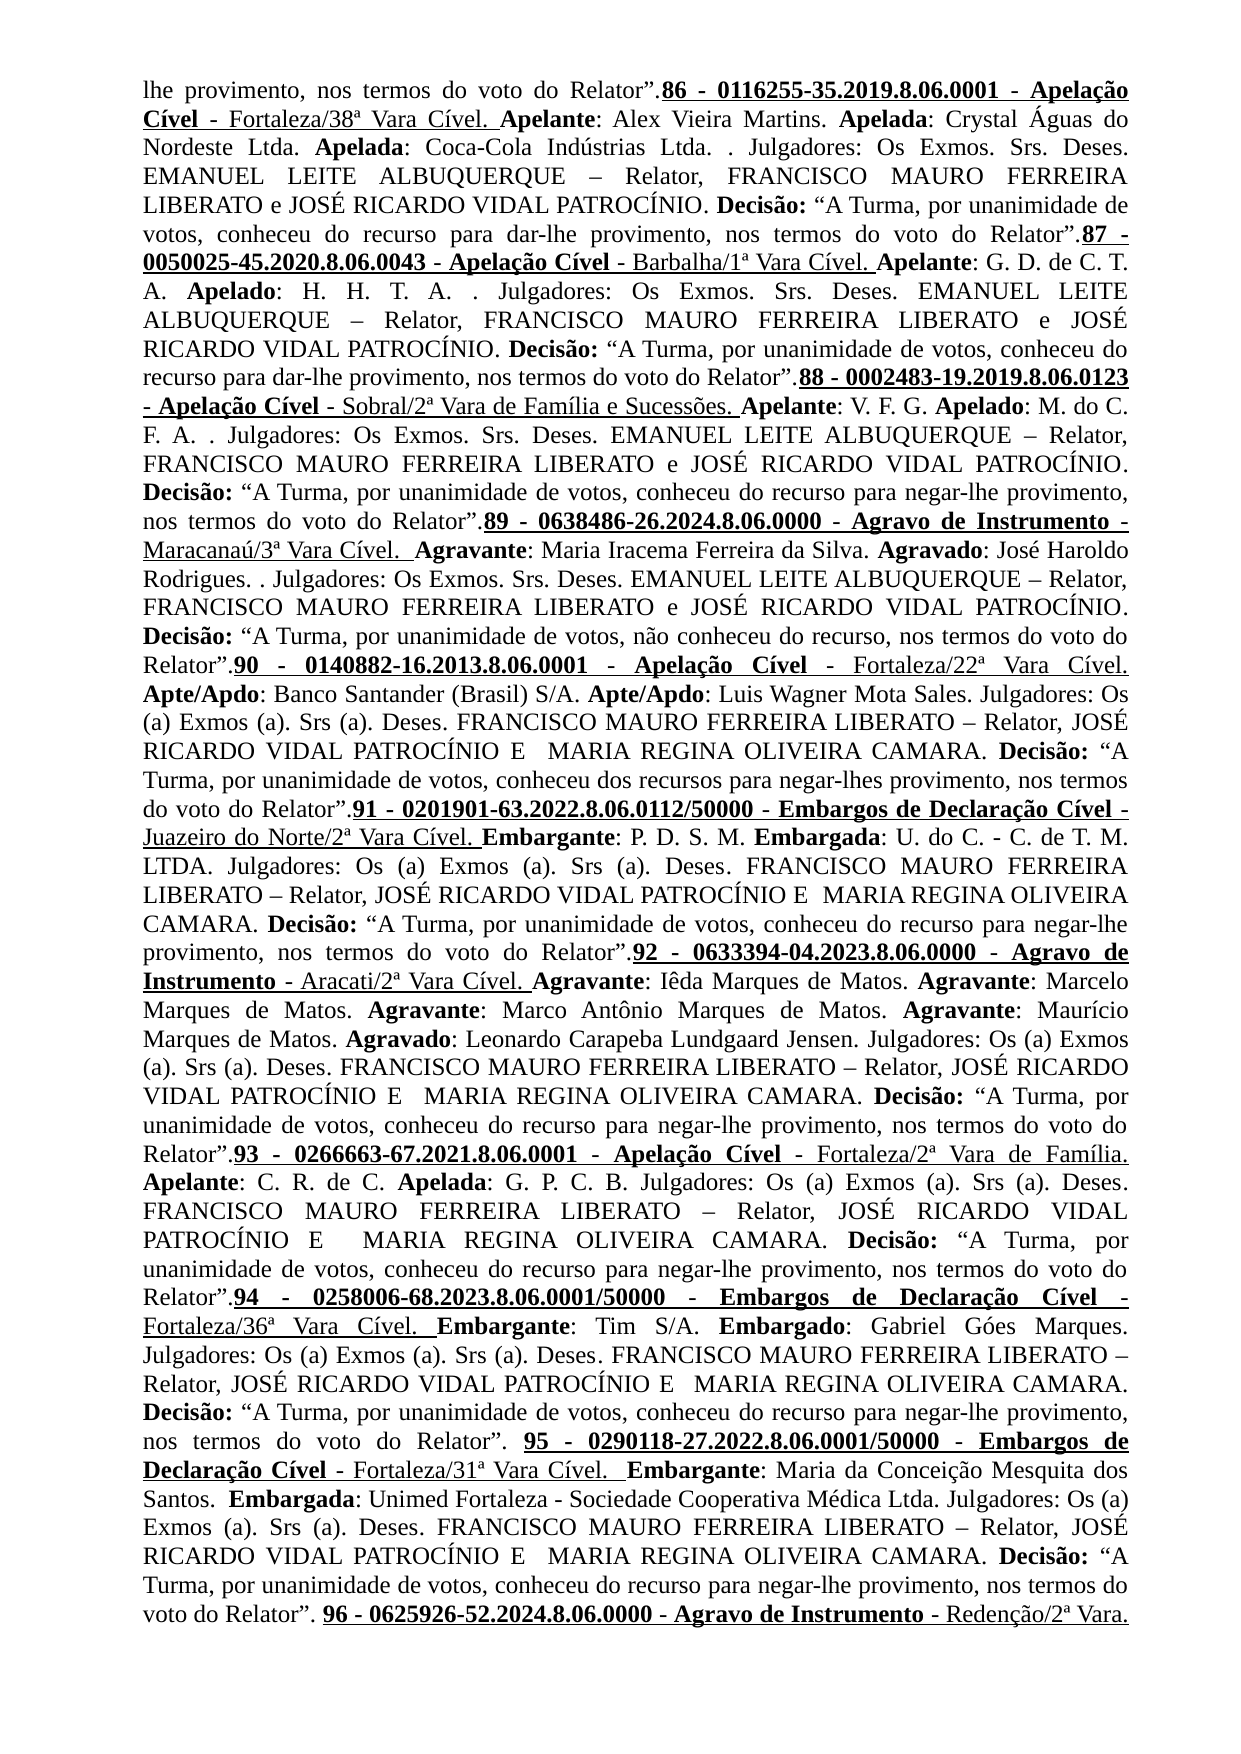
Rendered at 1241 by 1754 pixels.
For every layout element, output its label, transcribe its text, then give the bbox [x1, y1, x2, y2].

text lhe provimento, nos termos do voto do Relator”.86 - 0116255-35.2019.8.06.0001 - Apelação Cível - Fortaleza/38ª Vara Cível. Apelante: Alex Vieira Martins. Apelada: Crystal Águas do Nordeste Ltda. Apelada: Coca-Cola Indústrias Ltda. . Julgadores: Os Exmos. Srs. Deses. EMANUEL LEITE ALBUQUERQUE – Relator, FRANCISCO MAURO FERREIRA LIBERATO e JOSÉ RICARDO VIDAL PATROCÍNIO. Decisão: “A Turma, por unanimidade de votos, conheceu do recurso para dar-lhe provimento, nos termos do voto do Relator”.87 - 0050025-45.2020.8.06.0043 - Apelação Cível - Barbalha/1ª Vara Cível. Apelante: G. D. de C. T. A. Apelado: H. H. T. A. . Julgadores: Os Exmos. Srs. Deses. EMANUEL LEITE ALBUQUERQUE – Relator, FRANCISCO MAURO FERREIRA LIBERATO e JOSÉ RICARDO VIDAL PATROCÍNIO. Decisão: “A Turma, por unanimidade de votos, conheceu do recurso para dar-lhe provimento, nos termos do voto do Relator”.88 - 0002483-19.2019.8.06.0123 - Apelação Cível - Sobral/2ª Vara de Família e Sucessões. Apelante: V. F. G. Apelado: M. do C. F. A. . Julgadores: Os Exmos. Srs. Deses. EMANUEL LEITE ALBUQUERQUE – Relator, FRANCISCO MAURO FERREIRA LIBERATO e JOSÉ RICARDO VIDAL PATROCÍNIO. Decisão: “A Turma, por unanimidade de votos, conheceu do recurso para negar-lhe provimento, nos termos do voto do Relator”.89 - 0638486-26.2024.8.06.0000 - Agravo de Instrumento - Maracanaú/3ª Vara Cível. Agravante: Maria Iracema Ferreira da Silva. Agravado: José Haroldo Rodrigues. . Julgadores: Os Exmos. Srs. Deses. EMANUEL LEITE ALBUQUERQUE – Relator, FRANCISCO MAURO FERREIRA LIBERATO e JOSÉ RICARDO VIDAL PATROCÍNIO. Decisão: “A Turma, por unanimidade de votos, não conheceu do recurso, nos termos do voto do Relator”.90 - 0140882-16.2013.8.06.0001 - Apelação Cível - Fortaleza/22ª Vara Cível. Apte/Apdo: Banco Santander (Brasil) S/A. Apte/Apdo: Luis Wagner Mota Sales. Julgadores: Os (a) Exmos (a). Srs (a). Deses. FRANCISCO MAURO FERREIRA LIBERATO – Relator, JOSÉ RICARDO VIDAL PATROCÍNIO E MARIA REGINA OLIVEIRA CAMARA. Decisão: “A Turma, por unanimidade de votos, conheceu dos recursos para negar-lhes provimento, nos termos do voto do Relator”.91 - 0201901-63.2022.8.06.0112/50000 - Embargos de Declaração Cível - Juazeiro do Norte/2ª Vara Cível. Embargante: P. D. S. M. Embargada: U. do C. - C. de T. M. LTDA. Julgadores: Os (a) Exmos (a). Srs (a). Deses. FRANCISCO MAURO FERREIRA LIBERATO – Relator, JOSÉ RICARDO VIDAL PATROCÍNIO E MARIA REGINA OLIVEIRA CAMARA. Decisão: “A Turma, por unanimidade de votos, conheceu do recurso para negar-lhe provimento, nos termos do voto do Relator”.92 - 0633394-04.2023.8.06.0000 - Agravo de Instrumento - Aracati/2ª Vara Cível. Agravante: Iêda Marques de Matos. Agravante: Marcelo Marques de Matos. Agravante: Marco Antônio Marques de Matos. Agravante: Maurício Marques de Matos. Agravado: Leonardo Carapeba Lundgaard Jensen. Julgadores: Os (a) Exmos (a). Srs (a). Deses. FRANCISCO MAURO FERREIRA LIBERATO – Relator, JOSÉ RICARDO VIDAL PATROCÍNIO E MARIA REGINA OLIVEIRA CAMARA. Decisão: “A Turma, por unanimidade de votos, conheceu do recurso para negar-lhe provimento, nos termos do voto do Relator”.93 - 0266663-67.2021.8.06.0001 - Apelação Cível - Fortaleza/2ª Vara de Família. Apelante: C. R. de C. Apelada: G. P. C. B. Julgadores: Os (a) Exmos (a). Srs (a). Deses. FRANCISCO MAURO FERREIRA LIBERATO – Relator, JOSÉ RICARDO VIDAL PATROCÍNIO E MARIA REGINA OLIVEIRA CAMARA. Decisão: “A Turma, por unanimidade de votos, conheceu do recurso para negar-lhe provimento, nos termos do voto do Relator”.94 - 0258006-68.2023.8.06.0001/50000 - Embargos de Declaração Cível - Fortaleza/36ª Vara Cível. Embargante: Tim S/A. Embargado: Gabriel Góes Marques. Julgadores: Os (a) Exmos (a). Srs (a). Deses. FRANCISCO MAURO FERREIRA LIBERATO – Relator, JOSÉ RICARDO VIDAL PATROCÍNIO E MARIA REGINA OLIVEIRA CAMARA. Decisão: “A Turma, por unanimidade de votos, conheceu do recurso para negar-lhe provimento, nos termos do voto do Relator”. 95 - 0290118-27.2022.8.06.0001/50000 - Embargos de Declaração Cível - Fortaleza/31ª Vara Cível. Embargante: Maria da Conceição Mesquita dos Santos. Embargada: Unimed Fortaleza - Sociedade Cooperativa Médica Ltda. Julgadores: Os (a) Exmos (a). Srs (a). Deses. FRANCISCO MAURO FERREIRA LIBERATO – Relator, JOSÉ RICARDO VIDAL PATROCÍNIO E MARIA REGINA OLIVEIRA CAMARA. Decisão: “A Turma, por unanimidade de votos, conheceu do recurso para negar-lhe provimento, nos termos do voto do Relator”. 96 - 0625926-52.2024.8.06.0000 - Agravo de Instrumento - Redenção/2ª Vara. [143, 75, 1129, 1627]
